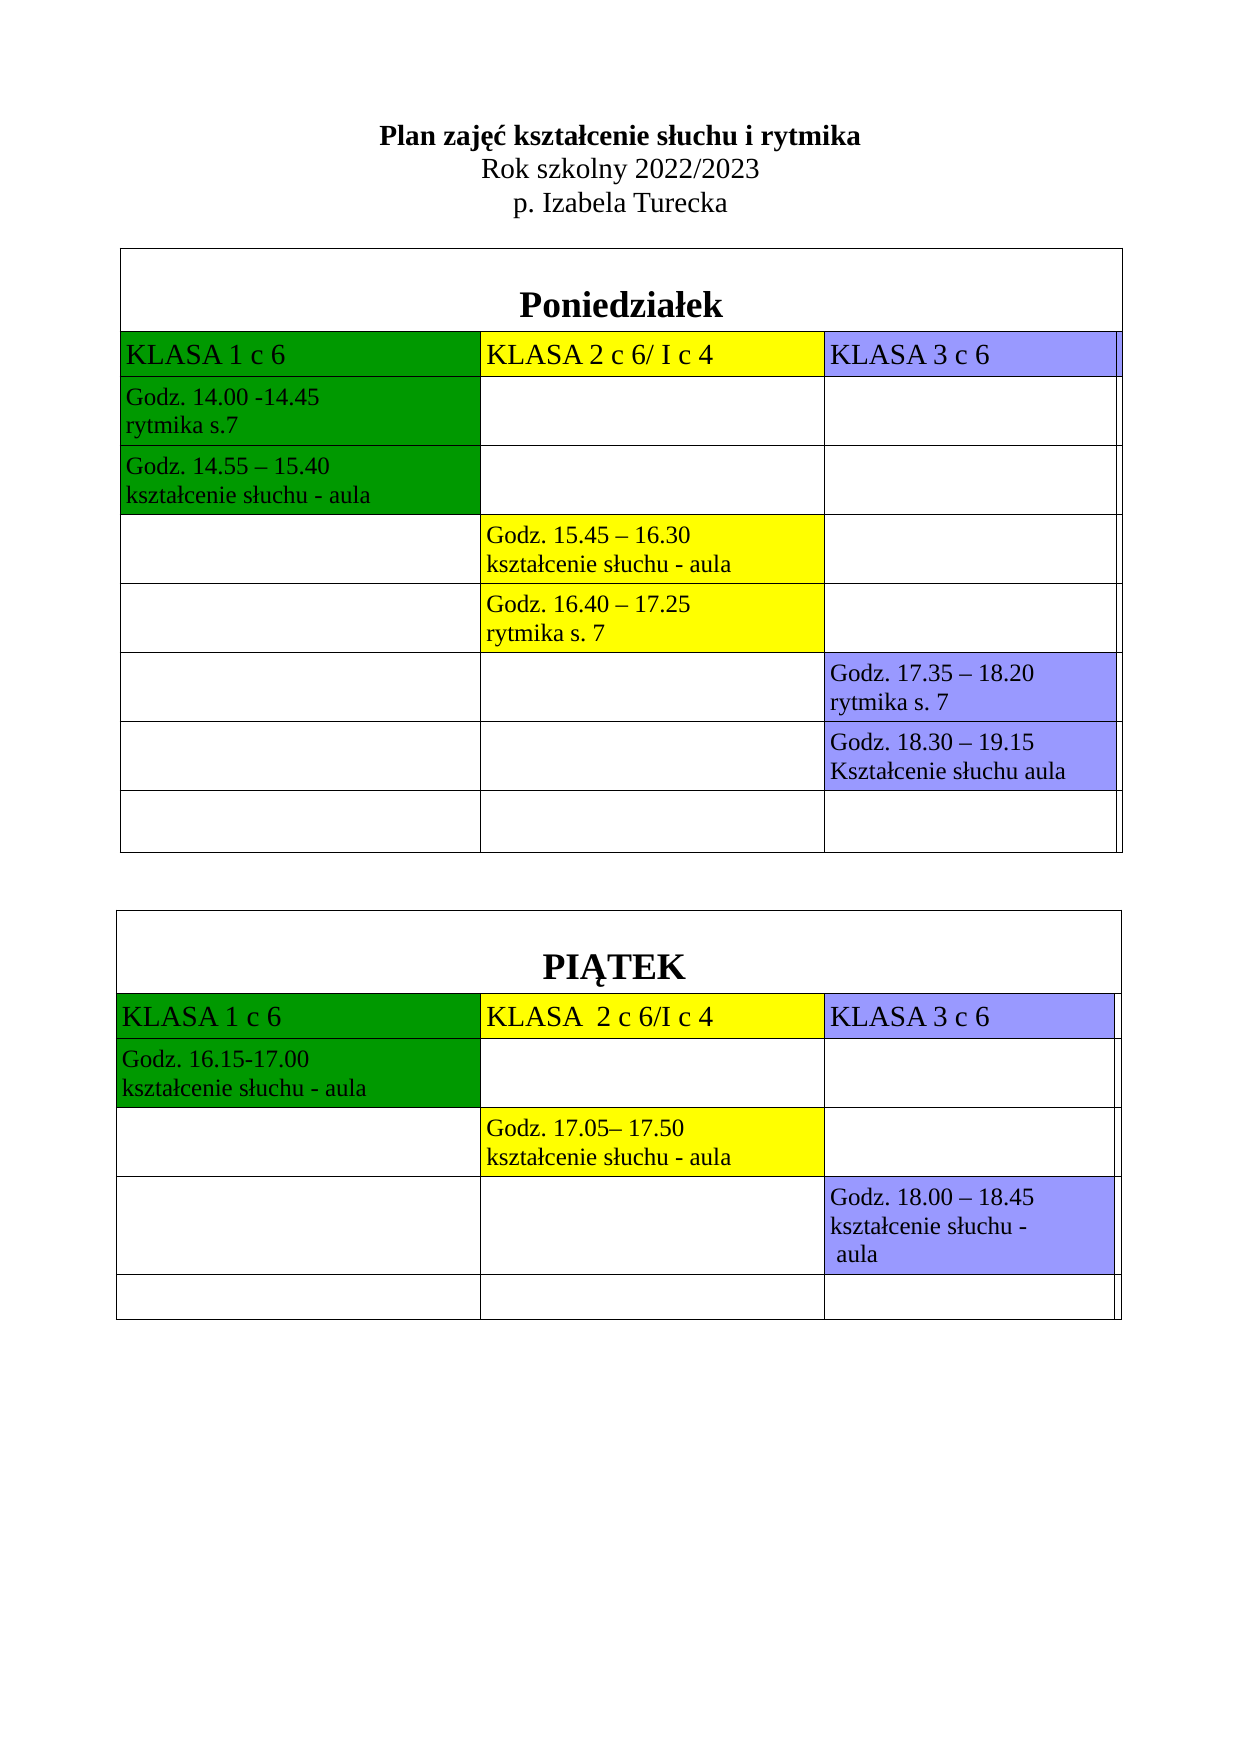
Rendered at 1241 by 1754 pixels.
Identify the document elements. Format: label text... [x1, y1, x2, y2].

table_cell [1115, 1177, 1121, 1274]
text Plan zajęć kształcenie słuchu i rytmika [118, 118, 1122, 152]
table_cell [825, 1108, 1114, 1176]
table_cell Godz. 16.15-17.00 kształcenie słuchu - aula [117, 1039, 480, 1107]
table_cell [825, 515, 1116, 583]
table_cell Godz. 17.35 – 18.20 rytmika s. 7 [825, 653, 1116, 721]
table_cell [121, 584, 480, 652]
table_cell [481, 446, 824, 514]
table_cell [825, 377, 1116, 445]
table_cell [1117, 515, 1122, 583]
table_cell [117, 1108, 480, 1176]
table_cell [481, 377, 824, 445]
text Rok szkolny 2022/2023 [118, 152, 1122, 185]
table_cell Godz. 17.05– 17.50 kształcenie słuchu - aula [481, 1108, 824, 1176]
table_cell KLASA 2 c 6/ I c 4 [481, 332, 824, 376]
table_cell [481, 1039, 824, 1107]
table_cell Godz. 18.00 – 18.45 kształcenie słuchu - aula [825, 1177, 1114, 1274]
table_cell [1115, 1039, 1121, 1107]
table_cell [825, 791, 1116, 852]
table_header Poniedziałek [121, 249, 1122, 331]
table_cell [825, 1275, 1114, 1319]
table_cell [1117, 446, 1122, 514]
table_cell [825, 446, 1116, 514]
table_cell [1115, 1275, 1121, 1319]
table_cell KLASA 3 c 6 [825, 332, 1116, 376]
table_cell Godz. 16.40 – 17.25 rytmika s. 7 [481, 584, 824, 652]
table_cell [481, 653, 824, 721]
table_cell Godz. 18.30 – 19.15 Kształcenie słuchu aula [825, 722, 1116, 790]
table_cell [1115, 1108, 1121, 1176]
table_cell [1115, 994, 1121, 1038]
table_cell [481, 791, 824, 852]
table_cell [117, 1177, 480, 1274]
text p. Izabela Turecka [118, 185, 1122, 219]
table_cell KLASA 2 c 6/I c 4 [481, 994, 824, 1038]
table_cell [1117, 332, 1122, 376]
table_cell Godz. 14.00 -14.45 rytmika s.7 [121, 377, 480, 445]
table_cell [1117, 653, 1122, 721]
table_cell [121, 515, 480, 583]
table_cell [121, 791, 480, 852]
table_cell KLASA 1 c 6 [121, 332, 480, 376]
table_cell [481, 722, 824, 790]
table_cell Godz. 14.55 – 15.40 kształcenie słuchu - aula [121, 446, 480, 514]
table_cell [1117, 791, 1122, 852]
table_cell [1117, 584, 1122, 652]
table_cell Godz. 15.45 – 16.30 kształcenie słuchu - aula [481, 515, 824, 583]
table_cell [825, 584, 1116, 652]
table_cell [121, 653, 480, 721]
table_cell [1117, 377, 1122, 445]
table_cell [1117, 722, 1122, 790]
table_cell [481, 1177, 824, 1274]
table_cell KLASA 3 c 6 [825, 994, 1114, 1038]
table_cell [121, 722, 480, 790]
table_cell [825, 1039, 1114, 1107]
table_header PIĄTEK [117, 911, 1121, 993]
table_cell [117, 1275, 480, 1319]
table_cell KLASA 1 c 6 [117, 994, 480, 1038]
table_cell [481, 1275, 824, 1319]
